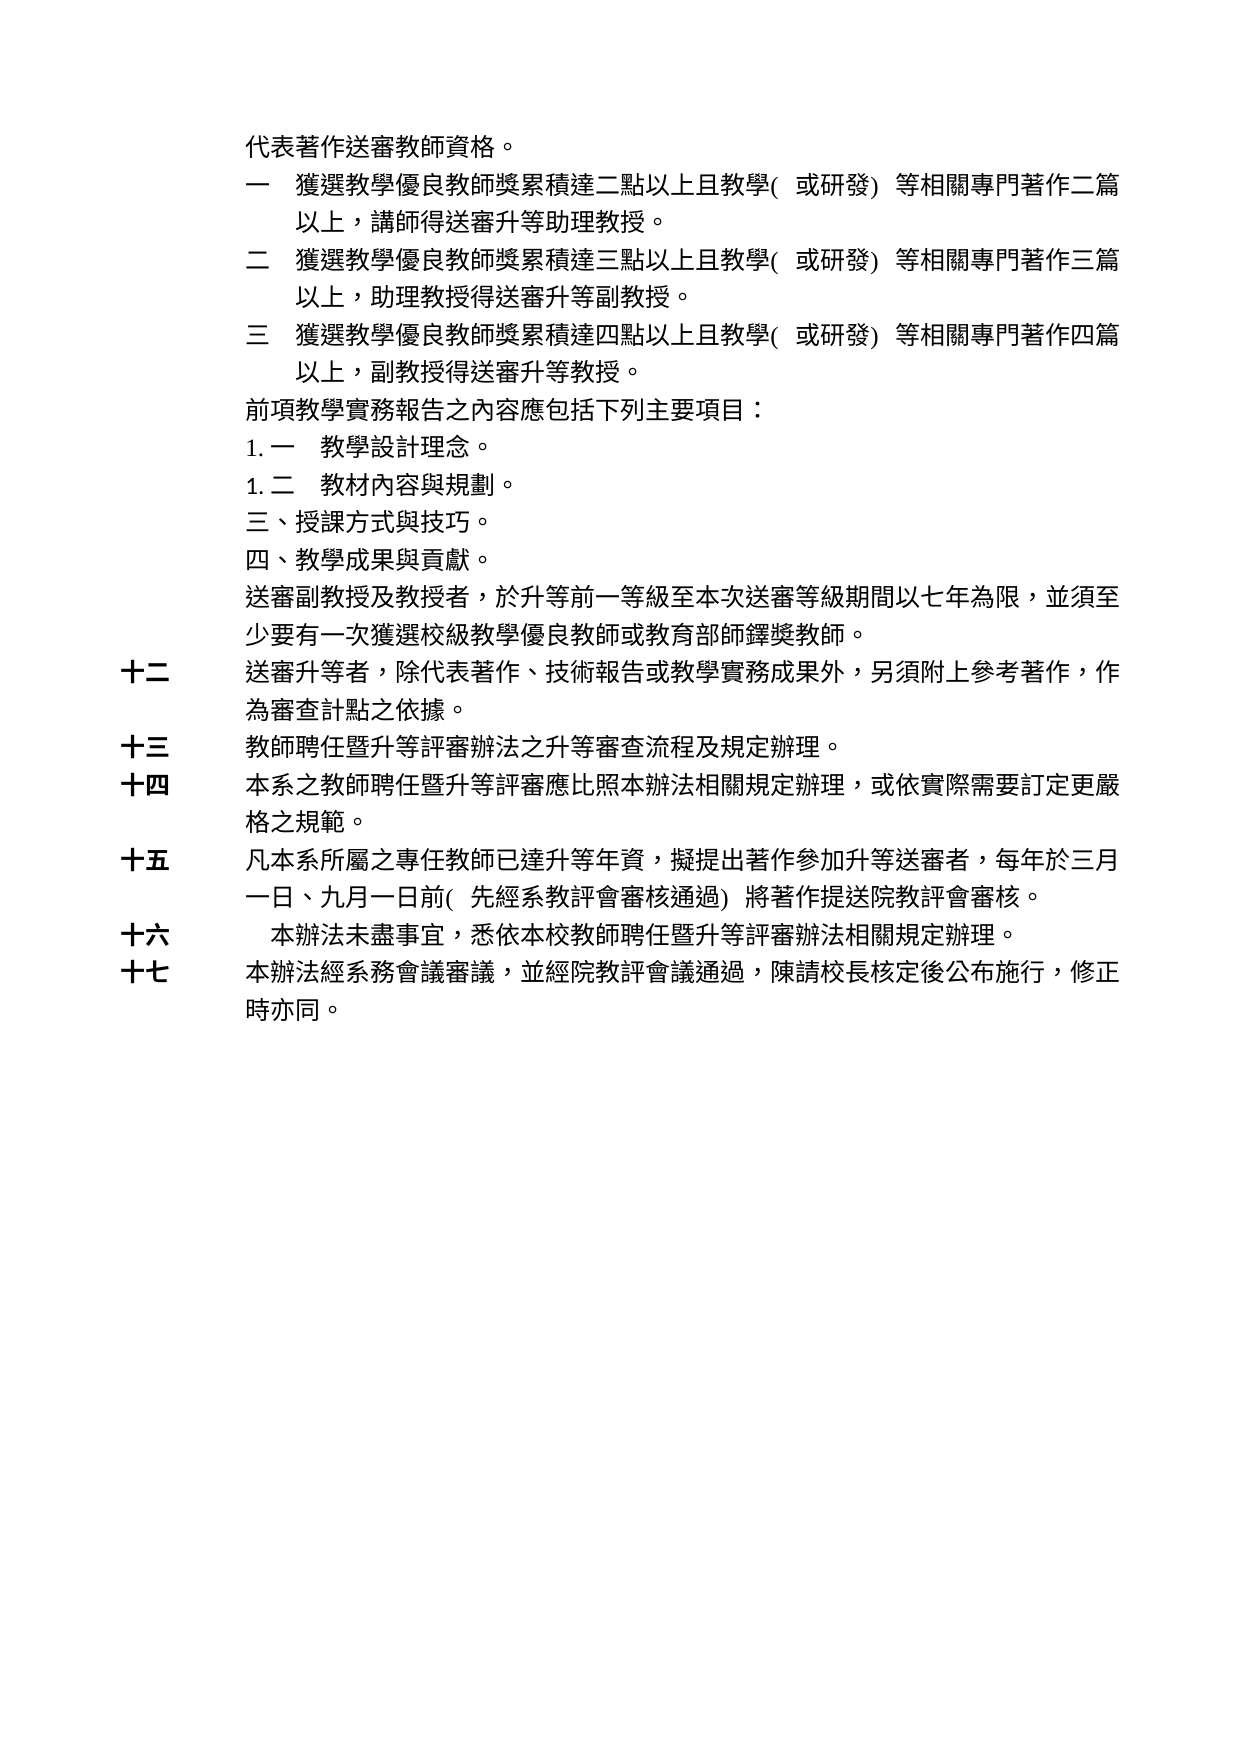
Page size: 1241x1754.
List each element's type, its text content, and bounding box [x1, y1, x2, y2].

list 教師聘任暨升等評審辦法之升等審查流程及規定辦理。 [120, 727, 1120, 764]
list 本系之教師聘任暨升等評審應比照本辦法相關規定辦理，或依實際需要訂定更嚴格之規範。 [120, 764, 1120, 839]
text 送審副教授及教授者，於升等前一等級至本次送審等級期間以七年為限，並須至少要有一次獲選校級教學優良教師或教育部師鐸奬教師。 [223, 577, 1120, 652]
list 送審升等者，除代表著作、技術報告或教學實務成果外，另須附上參考著作，作為審查計點之依據。 [120, 652, 1120, 727]
text 前項教學實務報告之內容應包括下列主要項目： [223, 389, 1120, 427]
list 凡本系所屬之專任教師已達升等年資，擬提出著作參加升等送審者，每年於三月一日、九月一日前(先經系教評會審核通過)將著作提送院教評會審核。 [120, 839, 1120, 914]
text 三、授課方式與技巧。 [223, 502, 1120, 539]
text 送審升等前一等級至本次送審等級之間曾獲本校教學優良教師獎(每次獲獎之點數分配：院級優良獎一點、校級甲等獎二點、校級優良獎三點、校級特優獎四點；同一學年度獲獎點數不得重複計算，僅採計最高之獲獎點數)與完成教育部教學實踐研究計畫(一案一點，需檢附成果報告)之累積點數及教學(或研發)等相關專門著作達下列標準者，得以教學實務報告(須經發表、公開發行或出版)為代表著作送審教師資格。 [223, 127, 1120, 164]
list 本辦法未盡事宜，悉依本校教師聘任暨升等評審辦法相關規定辦理。 [120, 914, 1120, 952]
list 本辦法經系務會議審議，並經院教評會議通過，陳請校長核定後公布施行，修正時亦同。 [120, 952, 1120, 1027]
list 教材內容與規劃。 [223, 464, 1120, 502]
list 教學設計理念。 [223, 427, 1120, 464]
list 獲選教學優良教師獎累積達四點以上且教學(或研發)等相關專門著作四篇以上，副教授得送審升等教授。 [223, 314, 1120, 389]
text 四、教學成果與貢獻。 [223, 539, 1120, 577]
list 獲選教學優良教師獎累積達二點以上且教學(或研發)等相關專門著作二篇以上，講師得送審升等助理教授。 [223, 164, 1120, 239]
list 獲選教學優良教師獎累積達三點以上且教學(或研發)等相關專門著作三篇以上，助理教授得送審升等副教授。 [223, 239, 1120, 314]
